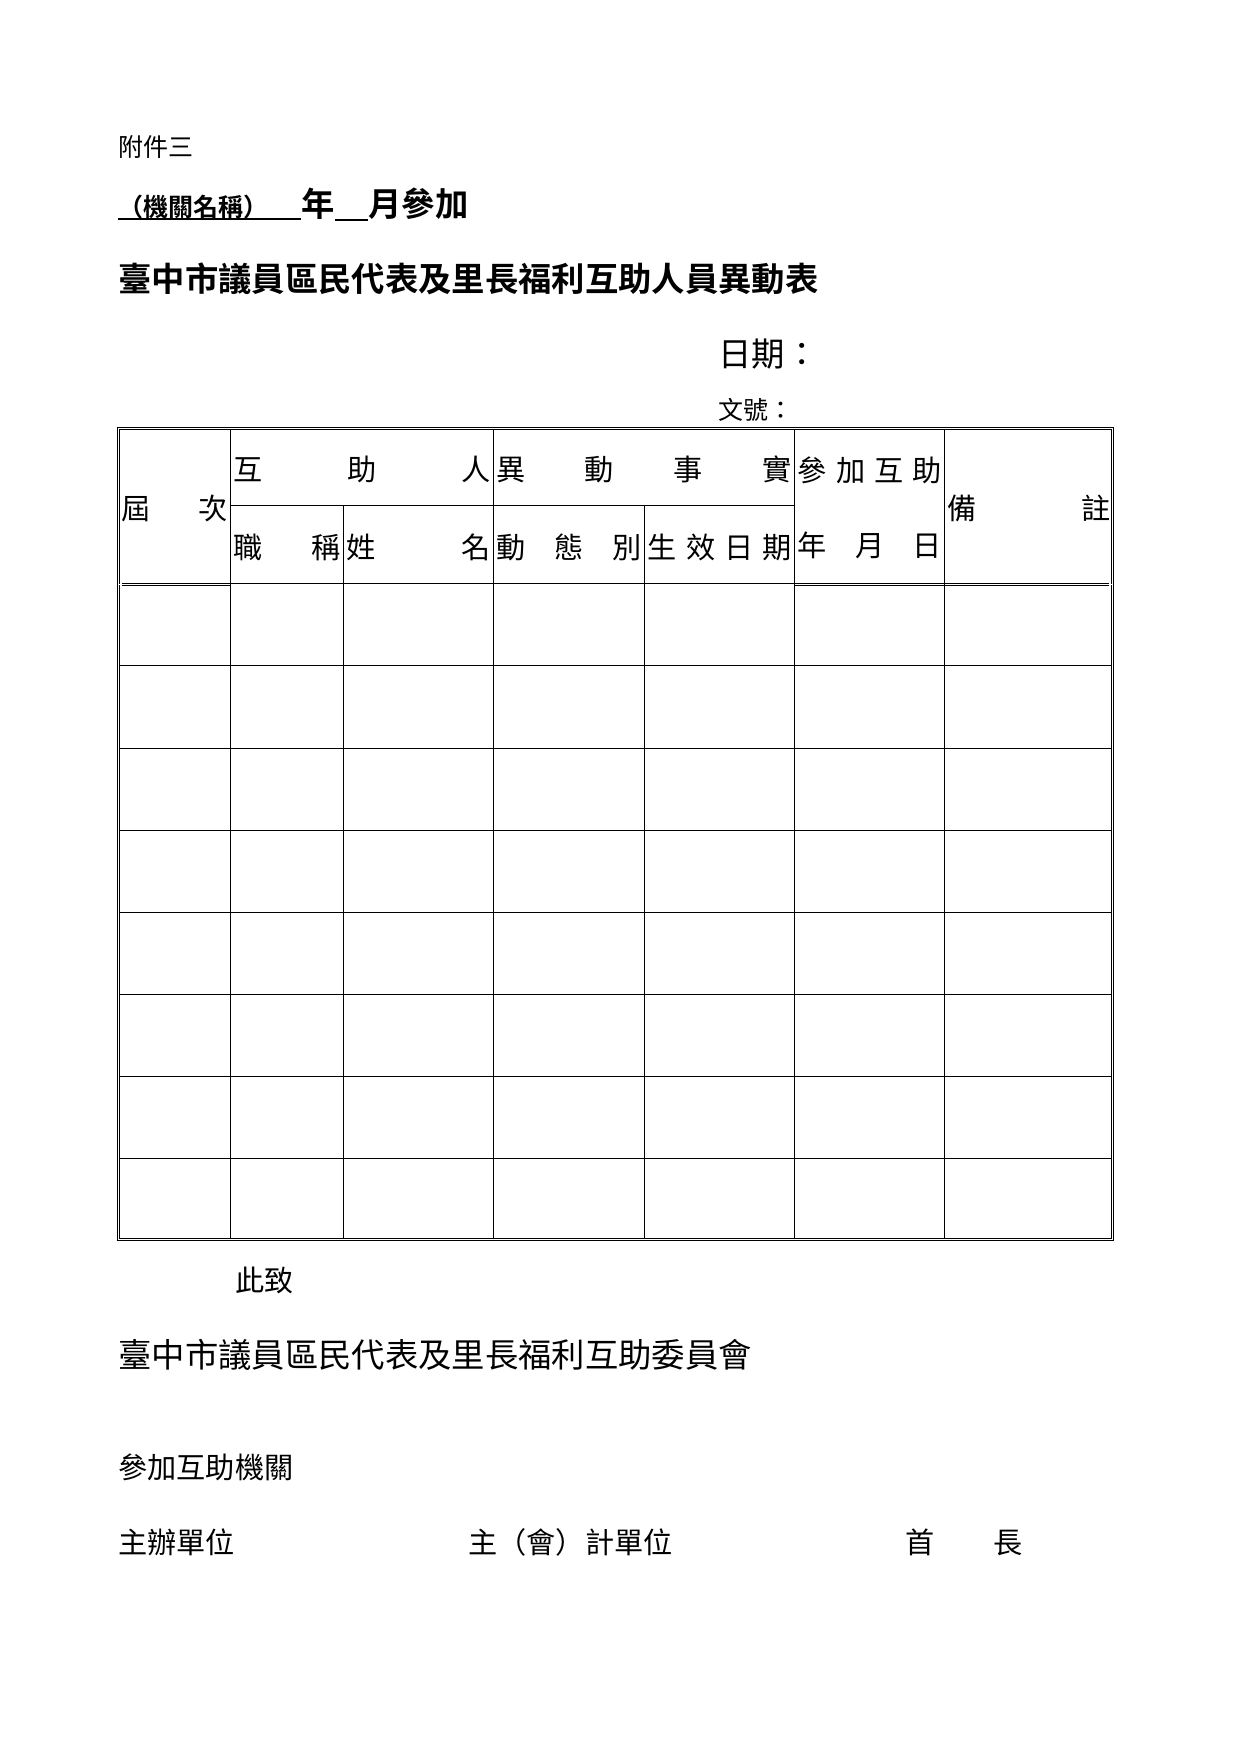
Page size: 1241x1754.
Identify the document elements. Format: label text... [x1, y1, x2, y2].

table_cell [494, 1159, 644, 1238]
table_header 互助人 [231, 430, 493, 505]
table_cell [945, 1077, 1111, 1158]
table_cell [795, 749, 944, 829]
table_cell [231, 1077, 343, 1158]
table_cell [945, 831, 1111, 912]
table_cell [344, 995, 493, 1076]
table_cell [494, 831, 644, 912]
table_cell [344, 1077, 493, 1158]
table_cell [645, 1077, 794, 1158]
table_cell [645, 666, 794, 747]
table_cell [120, 1159, 230, 1238]
table_cell [344, 584, 493, 665]
table_cell [120, 831, 230, 912]
text 臺中市議員區民代表及里長福利互助人員異動表 [118, 239, 1122, 314]
table_cell [795, 831, 944, 912]
text 參加互助機關 [118, 1428, 1122, 1503]
table_cell [795, 995, 944, 1076]
table_cell [120, 995, 230, 1076]
table_cell [231, 749, 343, 829]
table_cell [344, 1159, 493, 1238]
text （機關名稱） 年 月參加 [118, 164, 1122, 239]
table_cell [231, 913, 343, 994]
table_cell [795, 1159, 944, 1238]
table_cell [231, 831, 343, 912]
table_cell [795, 1077, 944, 1158]
table_cell [795, 666, 944, 747]
table_cell [795, 913, 944, 994]
table_cell [645, 749, 794, 829]
table_cell [945, 913, 1111, 994]
table_cell [494, 666, 644, 747]
text 日期： [118, 314, 1122, 389]
text 此致 [118, 1241, 1122, 1316]
table_cell [231, 666, 343, 747]
table_cell [120, 1077, 230, 1158]
text 文號： [118, 389, 1122, 427]
text 臺中市議員區民代表及里長福利互助委員會 [118, 1316, 1122, 1391]
table_cell [945, 995, 1111, 1076]
table_header 異動事實 [494, 430, 794, 505]
table_cell [231, 1159, 343, 1238]
table_cell 職稱 [231, 506, 343, 583]
table_cell [344, 666, 493, 747]
text 附件三 [118, 127, 1122, 164]
table_cell [494, 913, 644, 994]
table_cell [120, 913, 230, 994]
table_cell [945, 583, 1113, 665]
table_cell 生效日期 [645, 506, 794, 583]
table_header 屆次 [120, 430, 230, 583]
table_cell [945, 749, 1111, 829]
table_cell [118, 583, 230, 665]
table_cell [494, 584, 644, 665]
table_cell [231, 584, 343, 665]
table_cell [120, 666, 230, 747]
table_cell 姓名 [344, 506, 493, 583]
table_cell [120, 749, 230, 829]
table_cell [344, 831, 493, 912]
table_cell [494, 995, 644, 1076]
table_cell [344, 913, 493, 994]
table_cell [344, 749, 493, 829]
table_header 參加互助 年月日 [795, 430, 944, 583]
table_cell [645, 913, 794, 994]
table_cell [645, 995, 794, 1076]
table_cell [645, 584, 794, 665]
table_header 備註 [945, 430, 1111, 583]
table_cell [945, 1159, 1111, 1238]
table_cell [945, 666, 1111, 747]
table_cell [795, 586, 944, 665]
table_cell [494, 1077, 644, 1158]
table_cell 動態別 [494, 506, 644, 583]
table_cell [231, 995, 343, 1076]
table_cell [494, 749, 644, 829]
table_cell [645, 831, 794, 912]
text 主辦單位 主（會）計單位 首 長 [118, 1503, 1122, 1578]
table_cell [645, 1159, 794, 1238]
